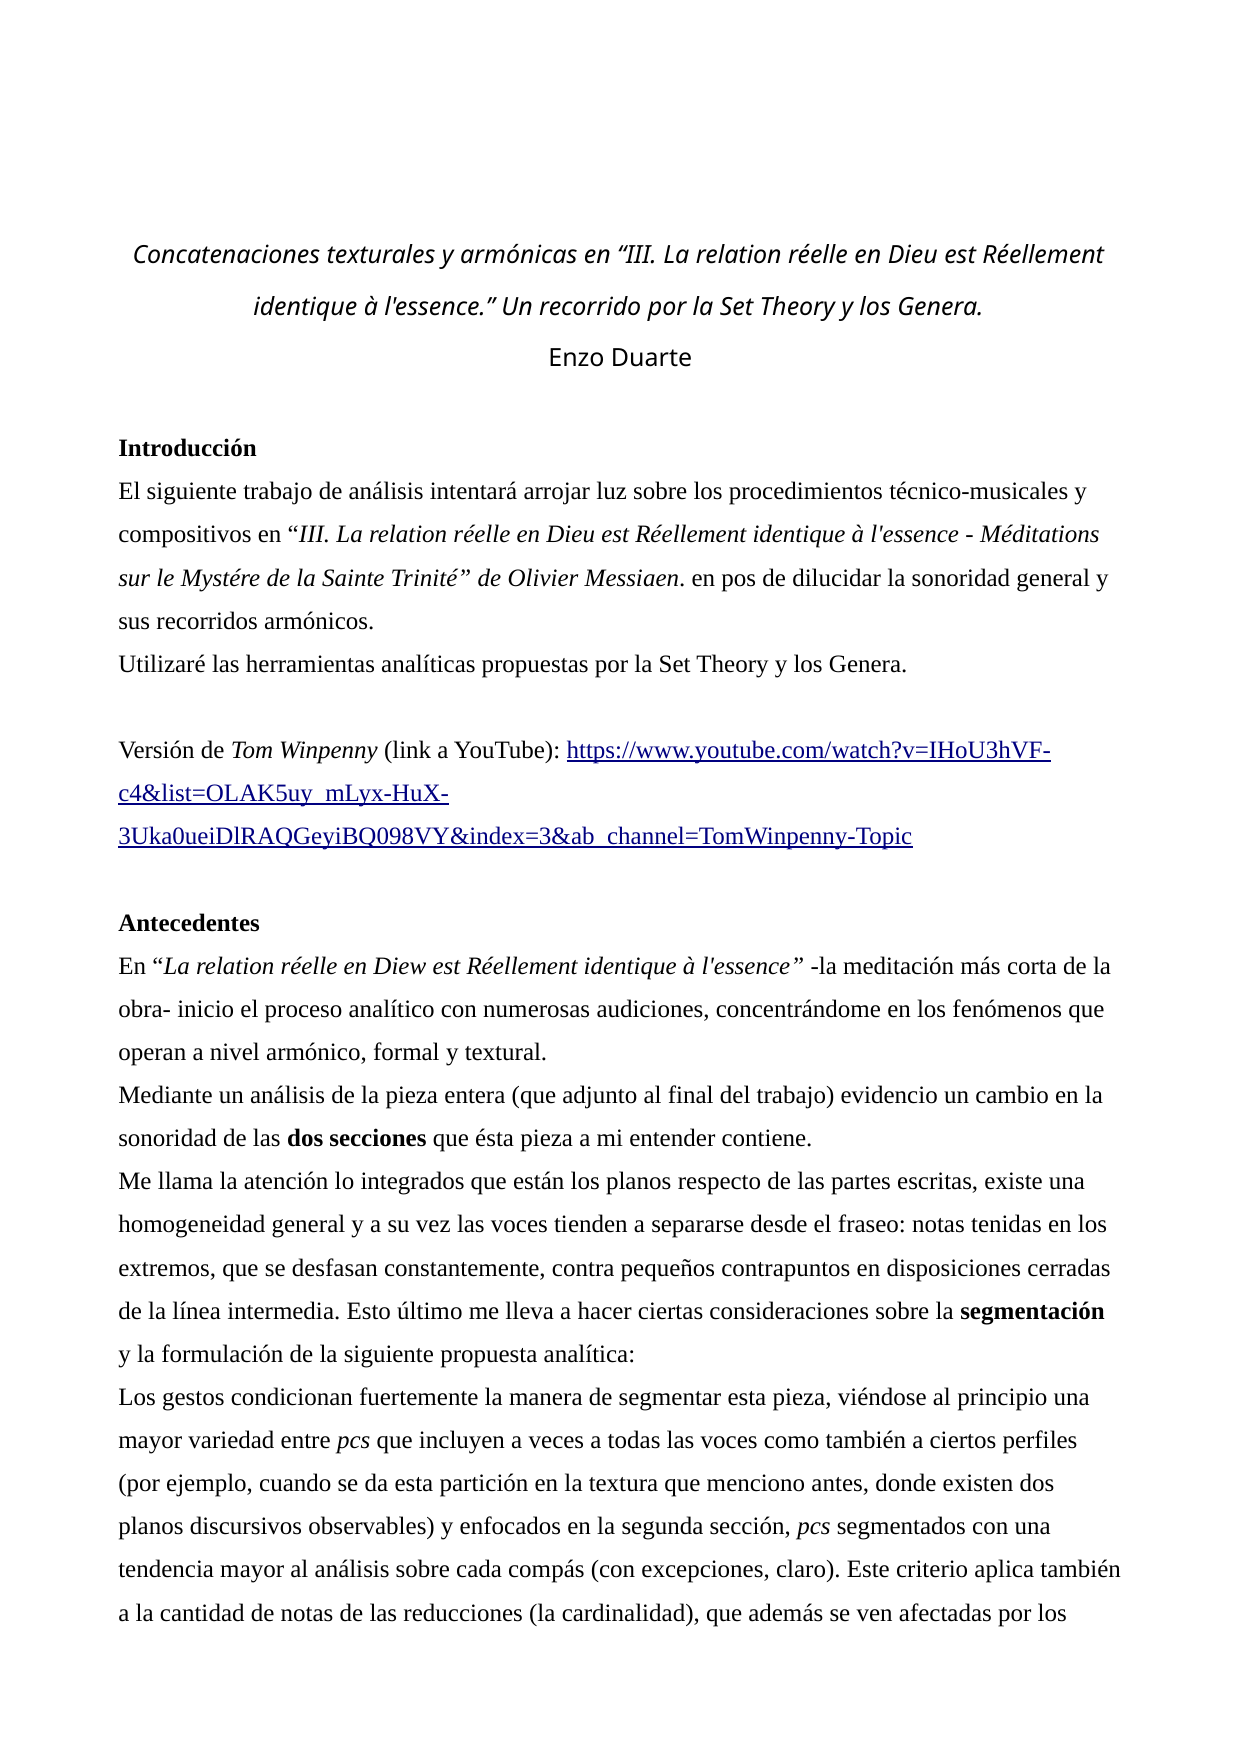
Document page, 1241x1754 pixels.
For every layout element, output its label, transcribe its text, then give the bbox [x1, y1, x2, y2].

text Me llama la atención lo integrados que están los planos respecto de las partes escritas, existe una homogeneidad general y a su vez las voces tienden a separarse desde el fraseo: notas tenidas en los extremos, que se desfasan constantemente, contra pequeños contrapuntos en disposiciones cerradas de la línea intermedia. Esto último me lleva a hacer ciertas consideraciones sobre la segmentación y la formulación de la siguiente propuesta analítica: [118, 1166, 1122, 1368]
text Versión de Tom Winpenny (link a YouTube): https://www.youtube.com/watch?v=IHoU3hVF-c4&list=OLAK5uy_mLyx-HuX-3Uka0ueiDlRAQGeyiBQ098VY&index=3&ab_channel=TomWinpenny-Topic [118, 735, 1122, 850]
text Los gestos condicionan fuertemente la manera de segmentar esta pieza, viéndose al principio una mayor variedad entre pcs que incluyen a veces a todas las voces como también a ciertos perfiles (por ejemplo, cuando se da esta partición en la textura que menciono antes, donde existen dos planos discursivos observables) y enfocados en la segunda sección, pcs segmentados con una tendencia mayor al análisis sobre cada compás (con excepciones, claro). Este criterio aplica también a la cantidad de notas de las reducciones (la cardinalidad), que además se ven afectadas por los [118, 1382, 1122, 1626]
text Introducción [118, 433, 1122, 462]
text El siguiente trabajo de análisis intentará arrojar luz sobre los procedimientos técnico-musicales y compositivos en “III. La relation réelle en Dieu est Réellement identique à l'essence - Méditations sur le Mystére de la Sainte Trinité” de Olivier Messiaen. en pos de dilucidar la sonoridad general y sus recorridos armónicos. [118, 476, 1122, 634]
text Utilizaré las herramientas analíticas propuestas por la Set Theory y los Genera. [118, 649, 1122, 678]
text En “La relation réelle en Diew est Réellement identique à l'essence” -la meditación más corta de la obra- inicio el proceso analítico con numerosas audiciones, concentrándome en los fenómenos que operan a nivel armónico, formal y textural. [118, 951, 1122, 1066]
text Mediante un análisis de la pieza entera (que adjunto al final del trabajo) evidencio un cambio en la sonoridad de las dos secciones que ésta pieza a mi entender contiene. [118, 1080, 1122, 1152]
text Concatenaciones texturales y armónicas en “III. La relation réelle en Dieu est Réellement identique à l'essence.” Un recorrido por la Set Theory y los Genera. [118, 237, 1122, 322]
text Antecedentes [118, 908, 1122, 936]
text Enzo Duarte [118, 339, 1122, 373]
